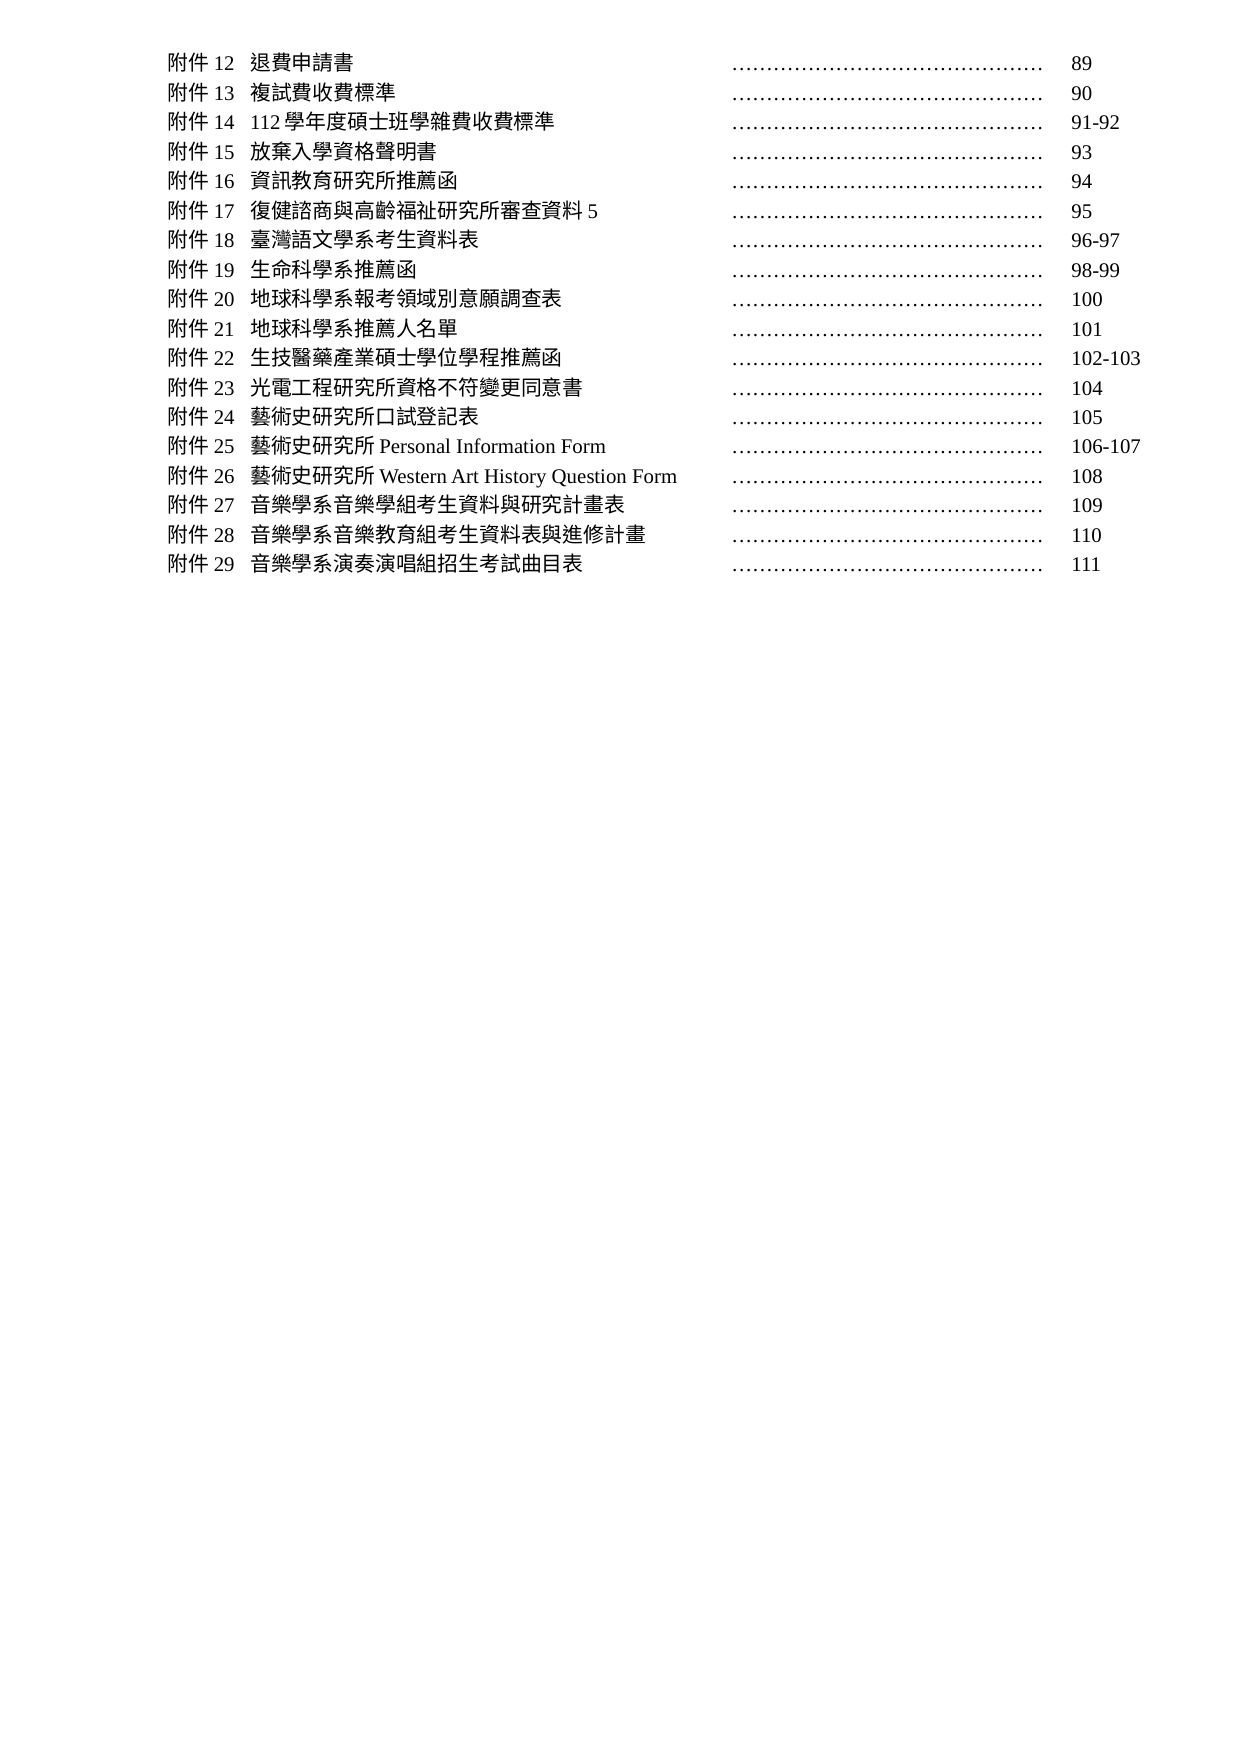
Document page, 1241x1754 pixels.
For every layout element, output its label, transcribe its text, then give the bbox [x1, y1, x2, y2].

table_cell 附件25 藝術史研究所Personal Information Form [125, 431, 720, 460]
table_cell ……………………………………… [720, 460, 1060, 489]
table_cell 附件18 臺灣語文學系考生資料表 [125, 224, 720, 254]
table_cell 附件29 音樂學系演奏演唱組招生考試曲目表 [125, 549, 720, 578]
table_cell ……………………………………… [720, 224, 1060, 254]
table_cell 附件27 音樂學系音樂學組考生資料與研究計畫表 [125, 490, 720, 519]
table_cell 101 [1060, 313, 1178, 342]
table_cell ……………………………………… [720, 490, 1060, 519]
table_cell 94 [1060, 165, 1178, 195]
table_cell 附件17 復健諮商與高齡福祉研究所審查資料5 [125, 195, 720, 224]
table_cell [1060, 578, 1178, 607]
table_cell 95 [1060, 195, 1178, 224]
table_cell ……………………………………… [720, 136, 1060, 165]
table_cell 附件20 地球科學系報考領域別意願調查表 [125, 283, 720, 313]
table_cell ……………………………………… [720, 342, 1060, 372]
table_cell 111 [1060, 549, 1178, 578]
table_cell 109 [1060, 490, 1178, 519]
table_cell [1060, 607, 1178, 628]
table_cell ……………………………………… [720, 313, 1060, 342]
table_cell 102-103 [1060, 342, 1178, 372]
table_cell ……………………………………… [720, 549, 1060, 578]
table_cell 104 [1060, 372, 1178, 401]
table_cell 108 [1060, 460, 1178, 489]
table_cell 附件22 生技醫藥產業碩士學位學程推薦函 [125, 342, 720, 372]
table_cell ……………………………………… [720, 254, 1060, 283]
table_cell 附件28 音樂學系音樂教育組考生資料表與進修計畫 [125, 519, 720, 548]
table_cell 105 [1060, 401, 1178, 431]
table_cell 附件19 生命科學系推薦函 [125, 254, 720, 283]
table_cell [125, 607, 720, 628]
table_cell 93 [1060, 136, 1178, 165]
table_cell 附件23 光電工程研究所資格不符變更同意書 [125, 372, 720, 401]
table_cell 110 [1060, 519, 1178, 548]
table_cell 附件26 藝術史研究所Western Art History Question Form [125, 460, 720, 489]
table_cell 附件15 放棄入學資格聲明書 [125, 136, 720, 165]
table_cell ……………………………………… [720, 165, 1060, 195]
table_cell ……………………………………… [720, 372, 1060, 401]
table_cell 90 [1060, 77, 1178, 106]
table_cell 96-97 [1060, 224, 1178, 254]
table_cell ……………………………………… [720, 401, 1060, 431]
table_cell ……………………………………… [720, 195, 1060, 224]
table_cell [125, 578, 720, 607]
table_cell 附件13 複試費收費標準 [125, 77, 720, 106]
table_cell 附件21 地球科學系推薦人名單 [125, 313, 720, 342]
table_cell ……………………………………… [720, 77, 1060, 106]
table_cell [720, 607, 1060, 628]
table_cell 98-99 [1060, 254, 1178, 283]
table_cell 附件12 退費申請書 [125, 47, 720, 77]
table_cell ……………………………………… [720, 106, 1060, 136]
table_cell 91-92 [1060, 106, 1178, 136]
table_cell 106-107 [1060, 431, 1178, 460]
table_cell ……………………………………… [720, 47, 1060, 77]
table_cell 89 [1060, 47, 1178, 77]
table_cell ……………………………………… [720, 519, 1060, 548]
table_cell ……………………………………… [720, 283, 1060, 313]
table_cell 附件14 112學年度碩士班學雜費收費標準 [125, 106, 720, 136]
table_cell [720, 578, 1060, 607]
table_cell 附件24 藝術史研究所口試登記表 [125, 401, 720, 431]
table_cell 100 [1060, 283, 1178, 313]
table_cell ……………………………………… [720, 431, 1060, 460]
table_cell 附件16 資訊教育研究所推薦函 [125, 165, 720, 195]
